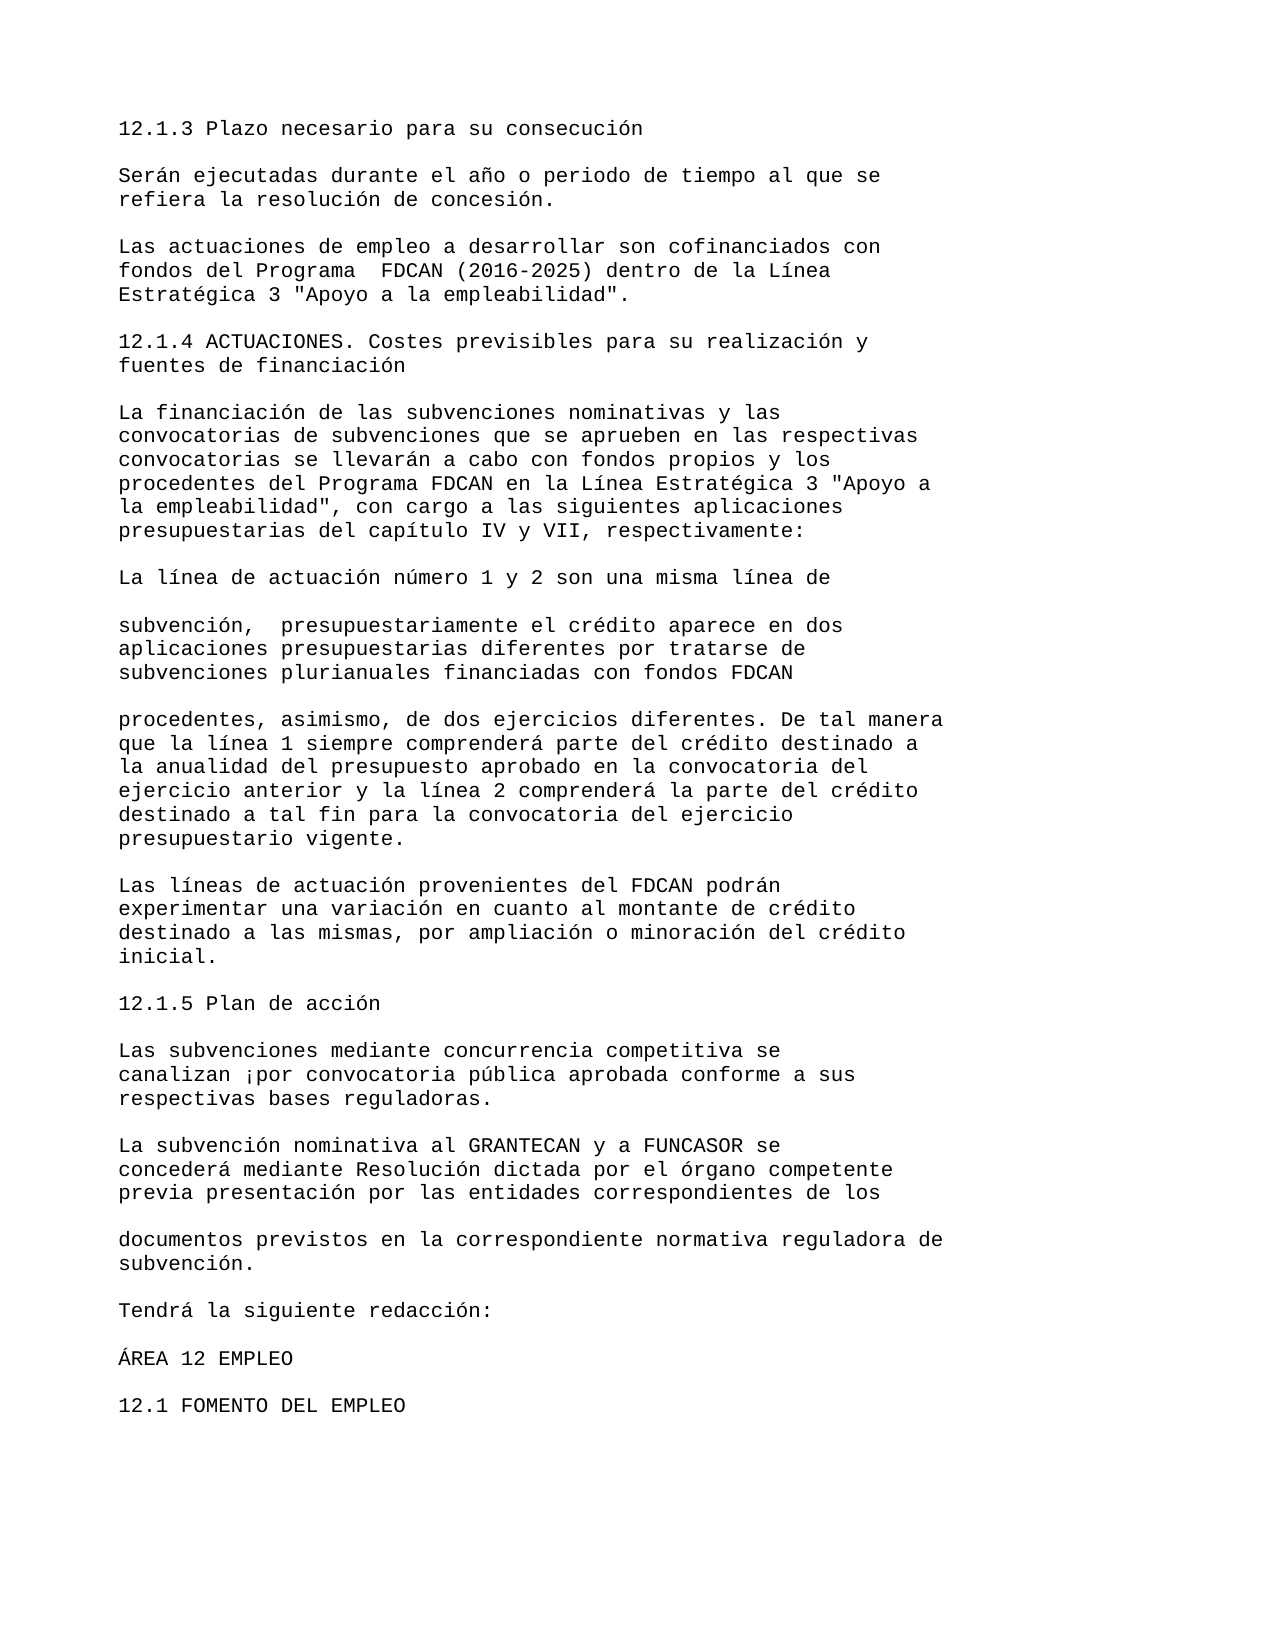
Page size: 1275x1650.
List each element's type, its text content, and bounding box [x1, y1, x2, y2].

text Las líneas de actuación provenientes del FDCAN podrán [118, 875, 1157, 898]
text la anualidad del presupuesto aprobado en la convocatoria del [118, 757, 1157, 780]
text canalizan ¡por convocatoria pública aprobada conforme a sus [118, 1064, 1157, 1088]
text fuentes de financiación [118, 354, 1157, 378]
text Tendrá la siguiente redacción: [118, 1300, 1157, 1324]
text procedentes, asimismo, de dos ejercicios diferentes. De tal manera [118, 709, 1157, 733]
text aplicaciones presupuestarias diferentes por tratarse de [118, 638, 1157, 662]
text La financiación de las subvenciones nominativas y las [118, 402, 1157, 426]
text La subvención nominativa al GRANTECAN y a FUNCASOR se [118, 1135, 1157, 1158]
text experimentar una variación en cuanto al montante de crédito [118, 898, 1157, 922]
text ejercicio anterior y la línea 2 comprenderá la parte del crédito [118, 780, 1157, 804]
text presupuestarias del capítulo IV y VII, respectivamente: [118, 520, 1157, 544]
text 12.1.3 Plazo necesario para su consecución [118, 118, 1157, 142]
text subvención, presupuestariamente el crédito aparece en dos [118, 615, 1157, 638]
text Las actuaciones de empleo a desarrollar son cofinanciados con [118, 236, 1157, 260]
text presupuestario vigente. [118, 827, 1157, 851]
text 12.1.4 ACTUACIONES. Costes previsibles para su realización y [118, 331, 1157, 354]
text procedentes del Programa FDCAN en la Línea Estratégica 3 "Apoyo a [118, 473, 1157, 496]
text ÁREA 12 EMPLEO [118, 1348, 1157, 1371]
text 12.1 FOMENTO DEL EMPLEO [118, 1395, 1157, 1419]
text subvenciones plurianuales financiadas con fondos FDCAN [118, 662, 1157, 686]
text convocatorias se llevarán a cabo con fondos propios y los [118, 449, 1157, 473]
text Las subvenciones mediante concurrencia competitiva se [118, 1040, 1157, 1064]
text que la línea 1 siempre comprenderá parte del crédito destinado a [118, 733, 1157, 757]
text 12.1.5 Plan de acción [118, 993, 1157, 1017]
text destinado a las mismas, por ampliación o minoración del crédito [118, 922, 1157, 946]
text fondos del Programa FDCAN (2016-2025) dentro de la Línea [118, 260, 1157, 284]
text destinado a tal fin para la convocatoria del ejercicio [118, 804, 1157, 827]
text inicial. [118, 946, 1157, 969]
text documentos previstos en la correspondiente normativa reguladora de [118, 1229, 1157, 1253]
text Serán ejecutadas durante el año o periodo de tiempo al que se [118, 165, 1157, 189]
text respectivas bases reguladoras. [118, 1088, 1157, 1111]
text previa presentación por las entidades correspondientes de los [118, 1182, 1157, 1206]
text Estratégica 3 "Apoyo a la empleabilidad". [118, 284, 1157, 307]
text la empleabilidad", con cargo a las siguientes aplicaciones [118, 496, 1157, 520]
text refiera la resolución de concesión. [118, 189, 1157, 213]
text subvención. [118, 1253, 1157, 1277]
text concederá mediante Resolución dictada por el órgano competente [118, 1158, 1157, 1182]
text La línea de actuación número 1 y 2 son una misma línea de [118, 567, 1157, 591]
text convocatorias de subvenciones que se aprueben en las respectivas [118, 426, 1157, 449]
